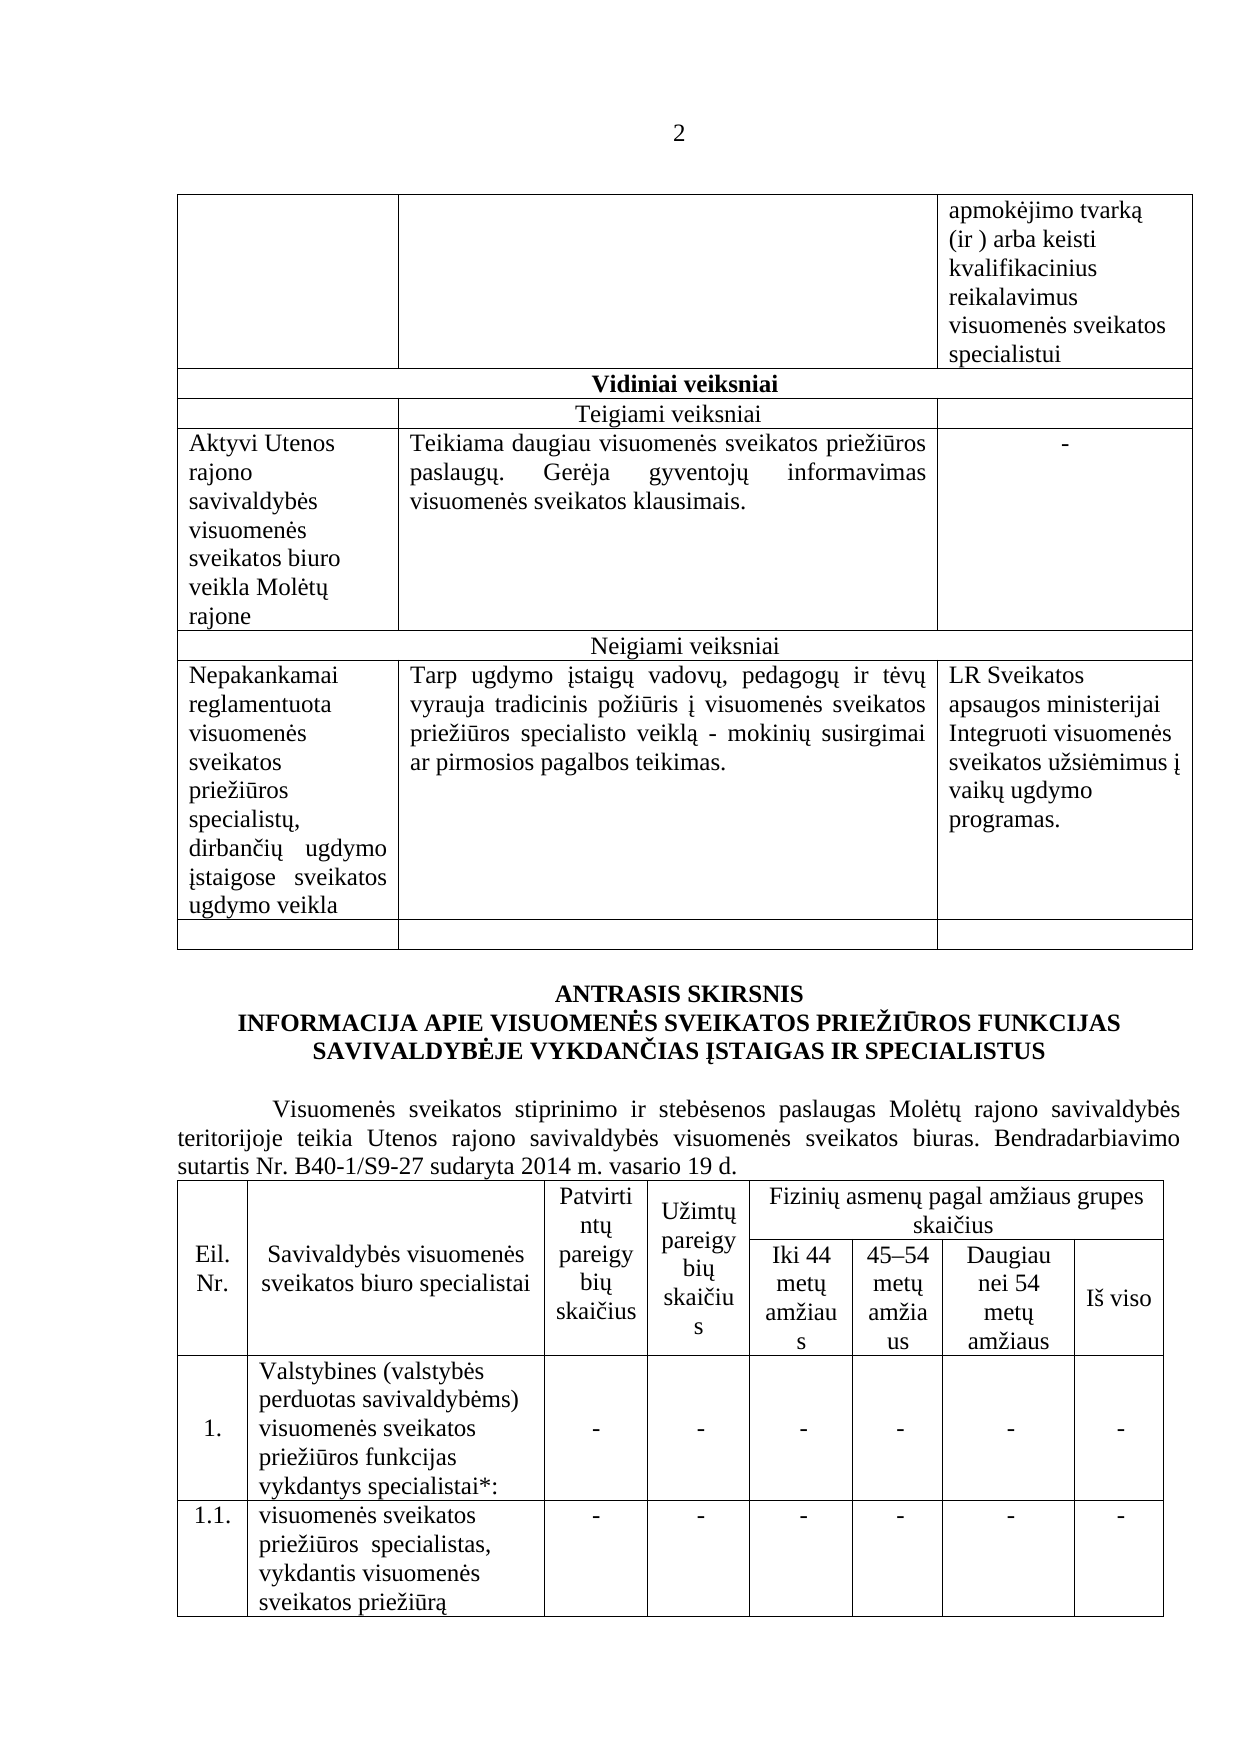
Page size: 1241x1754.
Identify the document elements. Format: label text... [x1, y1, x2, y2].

table_cell - [648, 1356, 749, 1499]
table_cell - [545, 1356, 647, 1499]
table_cell - [943, 1356, 1074, 1499]
table_header Eil. Nr. [178, 1181, 247, 1355]
table_cell - [750, 1501, 852, 1616]
table_cell - [1075, 1356, 1163, 1499]
table_cell Daugiau nei 54 metų amžiaus [943, 1240, 1074, 1355]
table_cell Valstybines (valstybės perduotas savivaldybėms) visuomenės sveikatos priežiūros funkcijas vykdantys specialistai*: [248, 1356, 544, 1499]
table_cell - [545, 1501, 647, 1616]
table_cell - [648, 1501, 749, 1616]
table_header Patvirtintų pareigybių skaičius [545, 1181, 647, 1355]
table_cell [938, 399, 949, 427]
table_cell 1.1. [178, 1501, 247, 1616]
table_cell Iš viso [1075, 1240, 1163, 1355]
table_cell [399, 195, 937, 368]
table_cell [178, 399, 398, 427]
table_cell [938, 920, 949, 949]
text INFORMACIJA APIE VISUOMENĖS SVEIKATOS PRIEŽIŪROS FUNKCIJAS SAVIVALDYBĖJE VYKDANČIAS ĮSTAIGAS IR SPECIALISTUS [177, 1008, 1181, 1065]
table_cell Teikiama daugiau visuomenės sveikatos priežiūros paslaugų. Gerėja gyventojų informavimas visuomenės sveikatos klausimais. [399, 429, 937, 630]
table_cell [399, 920, 937, 949]
table_cell Iki 44 metų amžiaus [750, 1240, 852, 1355]
table_cell - [943, 1501, 1074, 1616]
table_cell - [853, 1501, 942, 1616]
table_cell [178, 195, 398, 368]
table_header Užimtų pareigybių skaičius [648, 1181, 749, 1355]
table_cell Nepakankamai reglamentuota visuomenės sveikatos priežiūros specialistų, dirbančių ugdymo įstaigose sveikatos ugdymo veikla [178, 661, 398, 919]
text Visuomenės sveikatos stiprinimo ir stebėsenos paslaugas Molėtų rajono savivaldybės teritorijoje teikia Utenos rajono savivaldybės visuomenės sveikatos biuras. Bendradarbiavimo sutartis Nr. B40-1/S9-27 sudaryta 2014 m. vasario 19 d. [177, 1094, 1181, 1180]
table_cell - [750, 1356, 852, 1499]
text ANTRASIS SKIRSNIS [177, 979, 1181, 1008]
table_cell apmokėjimo tvarką (ir ) arba keisti kvalifikacinius reikalavimus visuomenės sveikatos specialistui [938, 195, 1192, 368]
table_header Savivaldybės visuomenės sveikatos biuro specialistai [248, 1181, 544, 1355]
table_cell 1. [178, 1356, 247, 1499]
table_cell Teigiami veiksniai [399, 399, 937, 427]
table_cell LR Sveikatos apsaugos ministerijai Integruoti visuomenės sveikatos užsiėmimus į vaikų ugdymo programas. [938, 661, 1192, 919]
table_cell - [853, 1356, 942, 1499]
table_cell [178, 920, 398, 949]
table_cell Aktyvi Utenos rajono savivaldybės visuomenės sveikatos biuro veikla Molėtų rajone [178, 429, 398, 630]
table_cell [1181, 920, 1192, 949]
table_cell visuomenės sveikatos priežiūros specialistas, vykdantis visuomenės sveikatos priežiūrą [248, 1501, 544, 1616]
table_cell Tarp ugdymo įstaigų vadovų, pedagogų ir tėvų vyrauja tradicinis požiūris į visuomenės sveikatos priežiūros specialisto veiklą - mokinių susirgimai ar pirmosios pagalbos teikimas. [399, 661, 937, 919]
table_header Fizinių asmenų pagal amžiaus grupes skaičius [750, 1181, 1163, 1239]
table_cell Neigiami veiksniai [178, 631, 1192, 659]
table_cell 45–54 metų amžiaus [853, 1240, 942, 1355]
table_cell [1181, 399, 1192, 427]
table_cell - [1075, 1501, 1163, 1616]
table_cell - [938, 429, 1192, 630]
